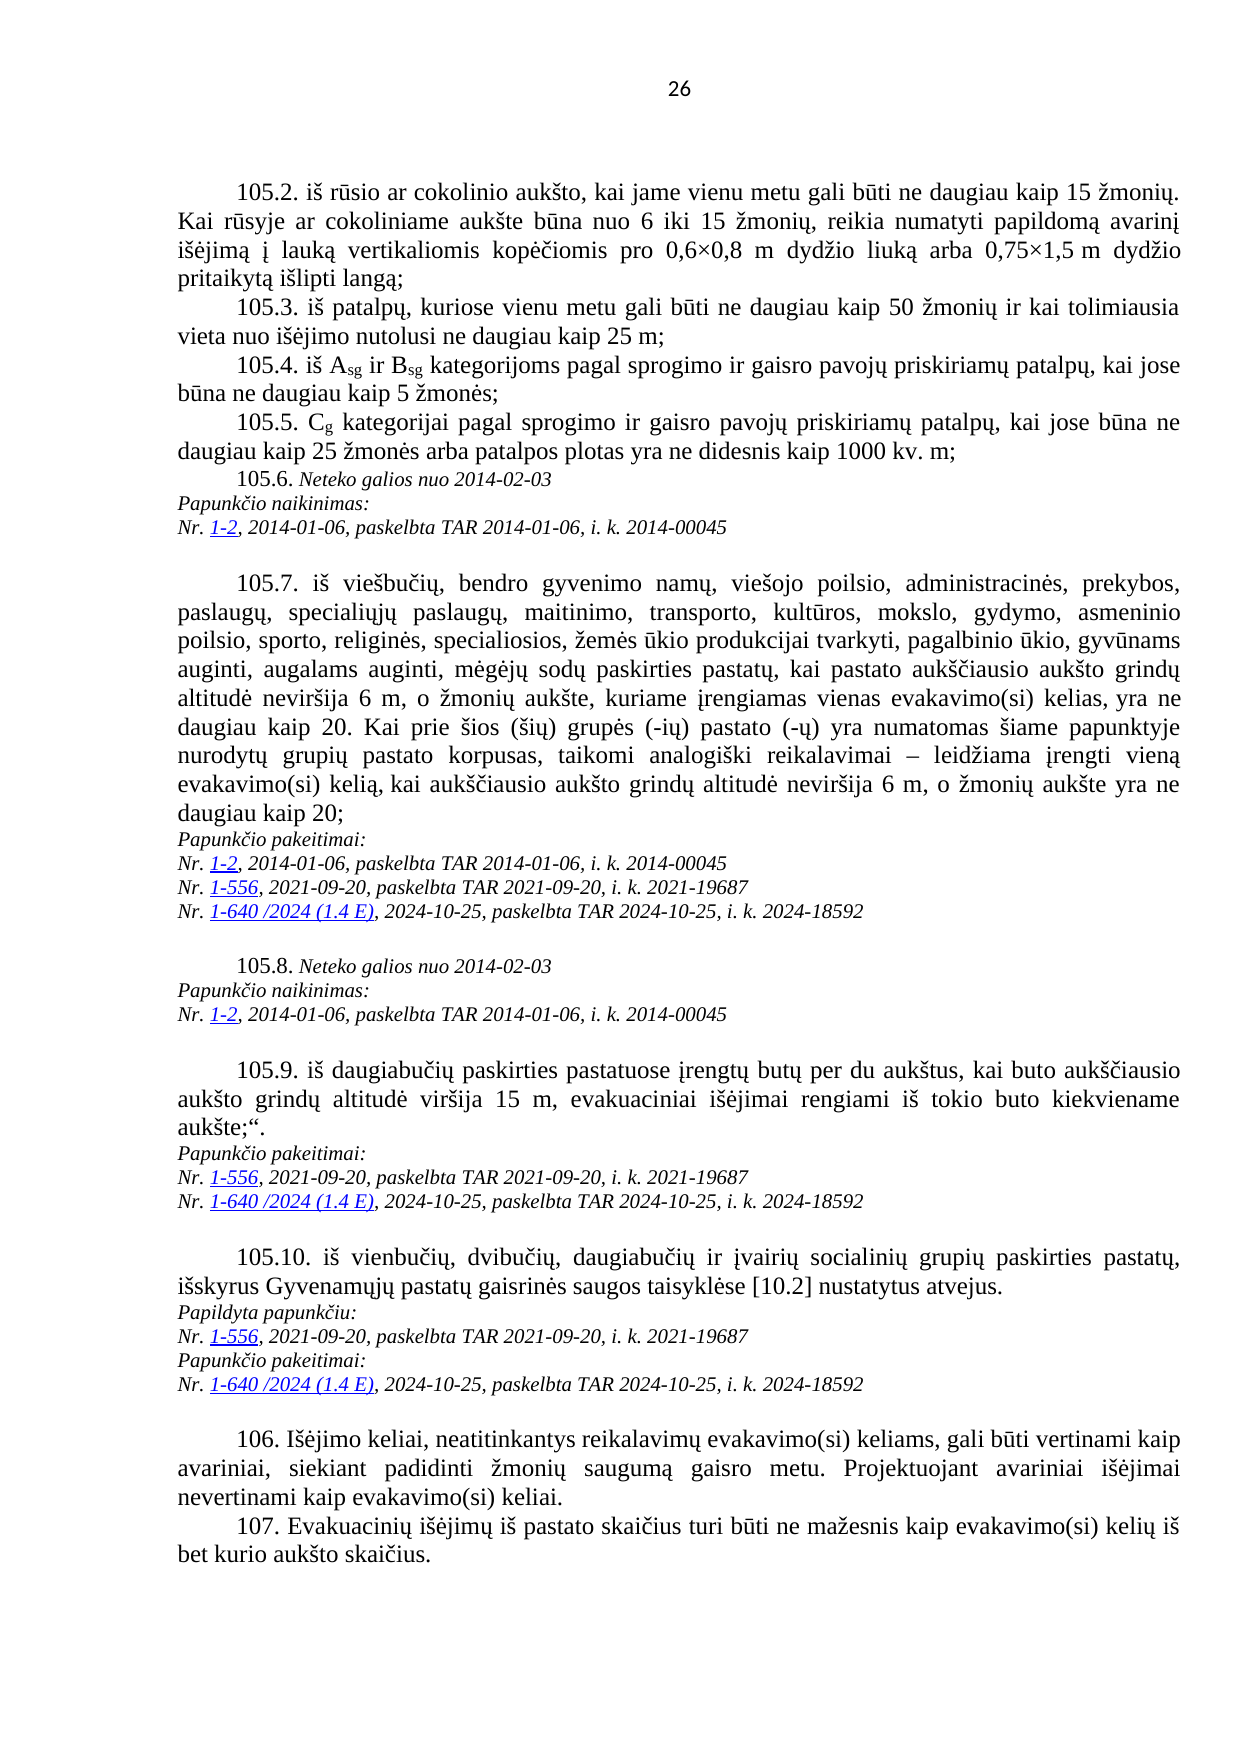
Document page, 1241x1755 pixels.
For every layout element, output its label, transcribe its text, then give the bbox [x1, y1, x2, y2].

text Nr. 1-2, 2014-01-06, paskelbta TAR 2014-01-06, i. k. 2014-00045 [177, 851, 1181, 875]
text 106. Išėjimo keliai, neatitinkantys reikalavimų evakavimo(si) keliams, gali būti vertinami kaip avariniai, siekiant padidinti žmonių saugumą gaisro metu. Projektuojant avariniai išėjimai nevertinami kaip evakavimo(si) keliai. [177, 1424, 1181, 1511]
text Nr. 1-2, 2014-01-06, paskelbta TAR 2014-01-06, i. k. 2014-00045 [177, 515, 1181, 539]
text Papunkčio pakeitimai: [177, 1348, 1181, 1372]
text 105.2. iš rūsio ar cokolinio aukšto, kai jame vienu metu gali būti ne daugiau kaip 15 žmonių. Kai rūsyje ar cokoliniame aukšte būna nuo 6 iki 15 žmonių, reikia numatyti papildomą avarinį išėjimą į lauką vertikaliomis kopėčiomis pro 0,6×0,8 m dydžio liuką arba 0,75×1,5 m dydžio pritaikytą išlipti langą; [177, 177, 1181, 292]
text Papunkčio naikinimas: [177, 978, 1181, 1002]
text Nr. 1-556, 2021-09-20, paskelbta TAR 2021-09-20, i. k. 2021-19687 [177, 1324, 1181, 1348]
text 107. Evakuacinių išėjimų iš pastato skaičius turi būti ne mažesnis kaip evakavimo(si) kelių iš bet kurio aukšto skaičius. [177, 1511, 1181, 1568]
text Papildyta papunkčiu: [177, 1299, 1181, 1324]
text Papunkčio naikinimas: [177, 491, 1181, 515]
text Nr. 1-640 /2024 (1.4 E), 2024-10-25, paskelbta TAR 2024-10-25, i. k. 2024-18592 [177, 1372, 1181, 1396]
text 105.7. iš viešbučių, bendro gyvenimo namų, viešojo poilsio, administracinės, prekybos, paslaugų, specialiųjų paslaugų, maitinimo, transporto, kultūros, mokslo, gydymo, asmeninio poilsio, sporto, religinės, specialiosios, žemės ūkio produkcijai tvarkyti, pagalbinio ūkio, gyvūnams auginti, augalams auginti, mėgėjų sodų paskirties pastatų, kai pastato aukščiausio aukšto grindų altitudė neviršija 6 m, o žmonių aukšte, kuriame įrengiamas vienas evakavimo(si) kelias, yra ne daugiau kaip 20. Kai prie šios (šių) grupės (-ių) pastato (-ų) yra numatomas šiame papunktyje nurodytų grupių pastato korpusas, taikomi analogiški reikalavimai – leidžiama įrengti vieną evakavimo(si) kelią, kai aukščiausio aukšto grindų altitudė neviršija 6 m, o žmonių aukšte yra ne daugiau kaip 20; [177, 568, 1181, 827]
text Nr. 1-2, 2014-01-06, paskelbta TAR 2014-01-06, i. k. 2014-00045 [177, 1002, 1181, 1026]
text 105.9. iš daugiabučių paskirties pastatuose įrengtų butų per du aukštus, kai buto aukščiausio aukšto grindų altitudė viršija 15 m, evakuaciniai išėjimai rengiami iš tokio buto kiekviename aukšte;“. [177, 1055, 1181, 1141]
text Nr. 1-556, 2021-09-20, paskelbta TAR 2021-09-20, i. k. 2021-19687 [177, 1165, 1181, 1189]
text Papunkčio pakeitimai: [177, 827, 1181, 851]
text 105.5. Cg kategorijai pagal sprogimo ir gaisro pavojų priskiriamų patalpų, kai jose būna ne daugiau kaip 25 žmonės arba patalpos plotas yra ne didesnis kaip 1000 kv. m; [177, 407, 1181, 465]
text 105.8. Neteko galios nuo 2014-02-03 [177, 952, 1181, 978]
text Nr. 1-640 /2024 (1.4 E), 2024-10-25, paskelbta TAR 2024-10-25, i. k. 2024-18592 [177, 899, 1181, 923]
text Nr. 1-640 /2024 (1.4 E), 2024-10-25, paskelbta TAR 2024-10-25, i. k. 2024-18592 [177, 1189, 1181, 1213]
text 105.4. iš Asg ir Bsg kategorijoms pagal sprogimo ir gaisro pavojų priskiriamų patalpų, kai jose būna ne daugiau kaip 5 žmonės; [177, 350, 1181, 407]
text 105.10. iš vienbučių, dvibučių, daugiabučių ir įvairių socialinių grupių paskirties pastatų, išskyrus Gyvenamųjų pastatų gaisrinės saugos taisyklėse [10.2] nustatytus atvejus. [177, 1242, 1181, 1299]
text 105.3. iš patalpų, kuriose vienu metu gali būti ne daugiau kaip 50 žmonių ir kai tolimiausia vieta nuo išėjimo nutolusi ne daugiau kaip 25 m; [177, 292, 1181, 350]
text 105.6. Neteko galios nuo 2014-02-03 [177, 465, 1181, 491]
text Papunkčio pakeitimai: [177, 1141, 1181, 1165]
text Nr. 1-556, 2021-09-20, paskelbta TAR 2021-09-20, i. k. 2021-19687 [177, 875, 1181, 899]
